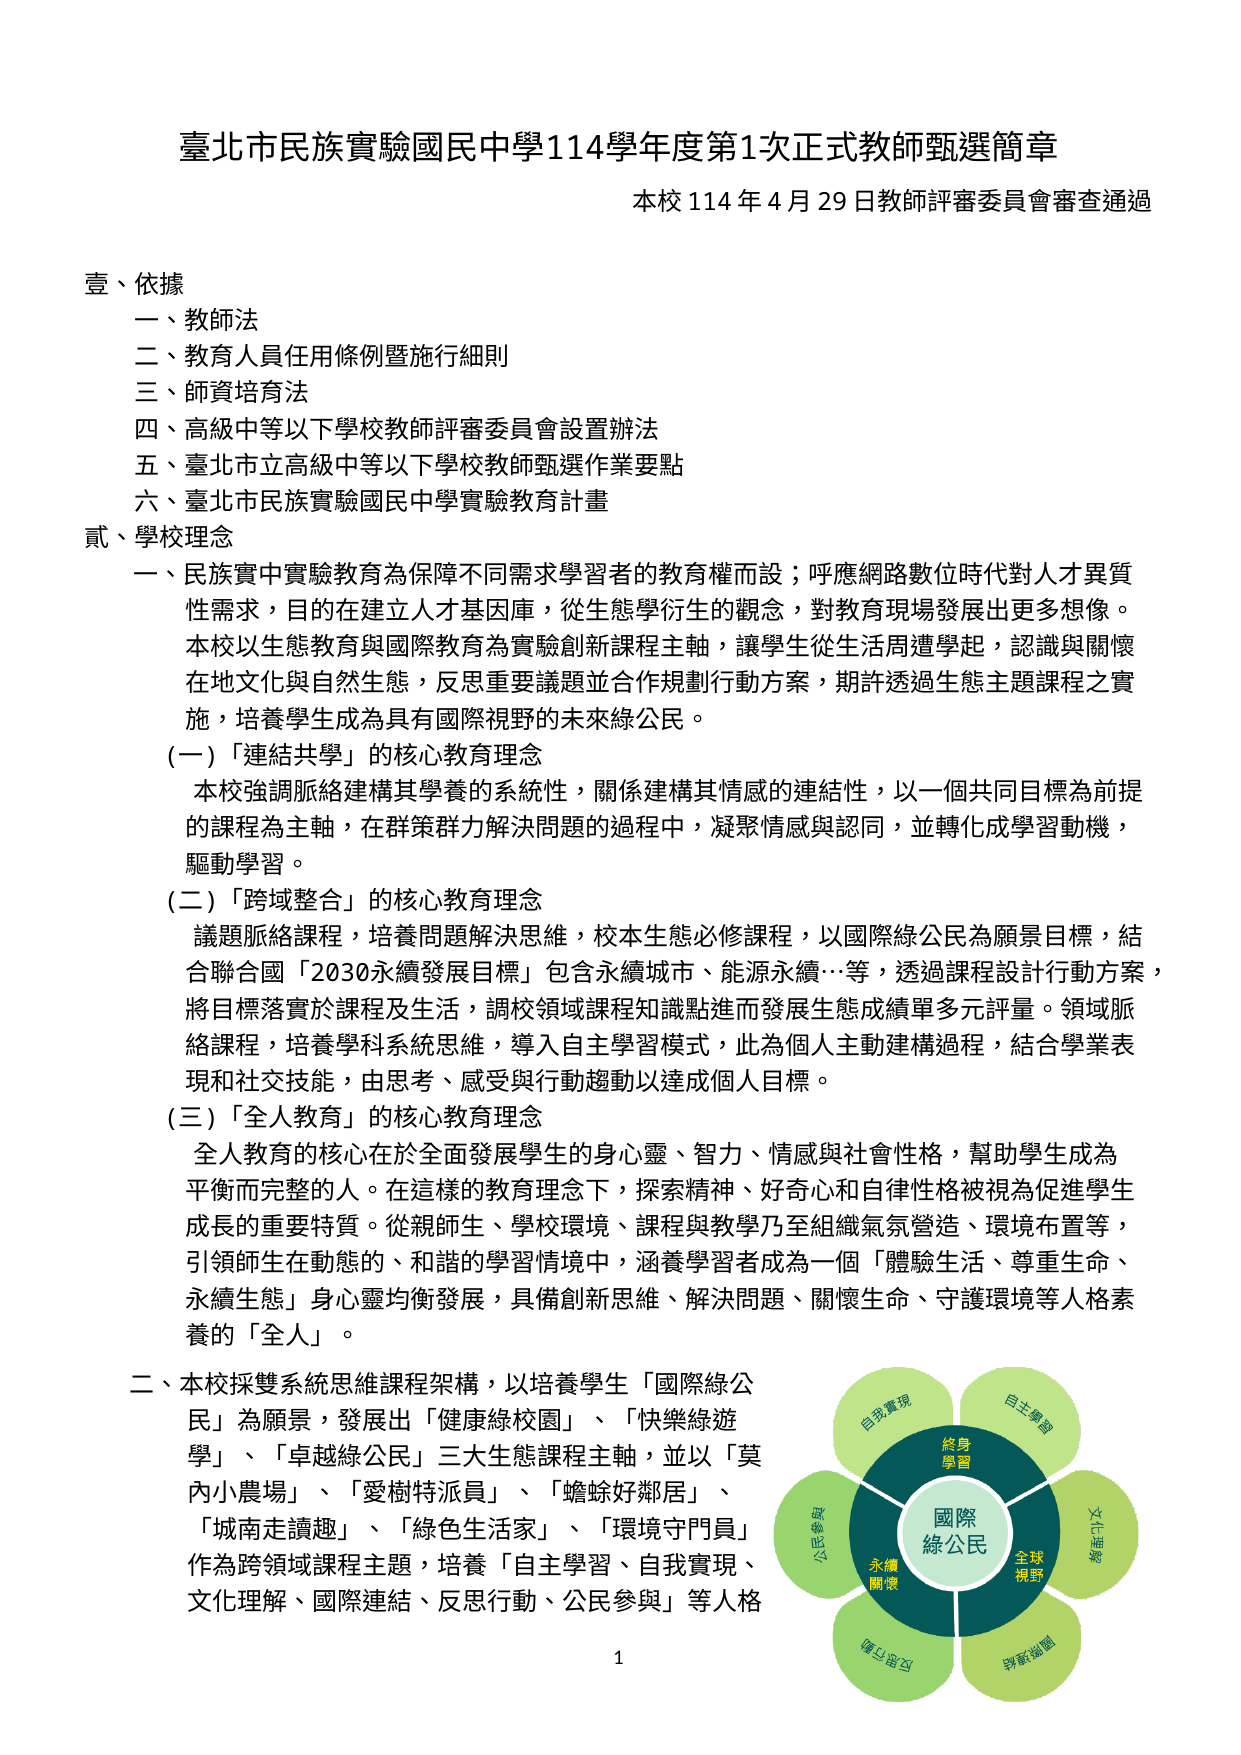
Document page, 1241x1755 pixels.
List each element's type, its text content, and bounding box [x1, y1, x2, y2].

text 壹、依據 [84, 264, 1152, 300]
text 議題脈絡課程，培養問題解決思維，校本生態必修課程，以國際綠公民為願景目標，結合聯合國「2030永續發展目標」包含永續城市、能源永續…等，透過課程設計行動方案，將目標落實於課程及生活，調校領域課程知識點進而發展生態成績單多元評量。領域脈絡課程，培養學科系統思維，導入自主學習模式，此為個人主動建構過程，結合學業表現和社交技能，由思考、感受與行動趨動以達成個人目標。 [133, 917, 1152, 1098]
text 三、師資培育法 [134, 373, 1152, 409]
text (二)「跨域整合」的核心教育理念 [133, 880, 1152, 917]
text 五、臺北市立高級中等以下學校教師甄選作業要點 [134, 445, 1152, 482]
text 全人教育的核心在於全面發展學生的身心靈、智力、情感與社會性格，幫助學生成為 平衡而完整的人。在這樣的教育理念下，探索精神、好奇心和自律性格被視為促進學生成長的重要特質。從親師生、學校環境、課程與教學乃至組織氣氛營造、環境布置等，引領師生在動態的、和諧的學習情境中，涵養學習者成為一個「體驗生活、尊重生命、永續生態」身心靈均衡發展，具備創新思維、解決問題、關懷生命、守護環境等人格素養的「全人」。 [133, 1134, 1152, 1352]
text 四、高級中等以下學校教師評審委員會設置辦法 [134, 409, 1152, 445]
text 本校114年4月29日教師評審委員會審查通過 [84, 181, 1152, 218]
text 一、教師法 [134, 300, 1152, 337]
text 臺北市民族實驗國民中學114學年度第1次正式教師甄選簡章 [84, 120, 1152, 169]
text 二、本校採雙系統思維課程架構，以培養學生「國際綠公民」為願景，發展出「健康綠校園」、「快樂綠遊學」、「卓越綠公民」三大生態課程主軸，並以「莫內小農場」、「愛樹特派員」、「蟾蜍好鄰居」、「城南走讀趣」、「綠色生活家」、「環境守門員」作為跨領域課程主題，培養「自主學習、自我實現、文化理解、國際連結、反思行動、公民參與」等人格 [129, 1364, 1152, 1618]
text 一、民族實中實驗教育為保障不同需求學習者的教育權而設；呼應網路數位時代對人才異質性需求，目的在建立人才基因庫，從生態學衍生的觀念，對教育現場發展出更多想像。本校以生態教育與國際教育為實驗創新課程主軸，讓學生從生活周遭學起，認識與關懷在地文化與自然生態，反思重要議題並合作規劃行動方案，期許透過生態主題課程之實施，培養學生成為具有國際視野的未來綠公民。 [133, 554, 1152, 735]
text 貳、學校理念 [84, 518, 1152, 554]
text 六、臺北市民族實驗國民中學實驗教育計畫 [134, 482, 1152, 518]
text (一)「連結共學」的核心教育理念 [133, 735, 1152, 772]
text (三)「全人教育」的核心教育理念 [133, 1098, 1152, 1134]
text 二、教育人員任用條例暨施行細則 [134, 337, 1152, 373]
text 本校強調脈絡建構其學養的系統性，關係建構其情感的連結性，以一個共同目標為前提的課程為主軸，在群策群力解決問題的過程中，凝聚情感與認同，並轉化成學習動機，驅動學習。 [133, 772, 1152, 880]
